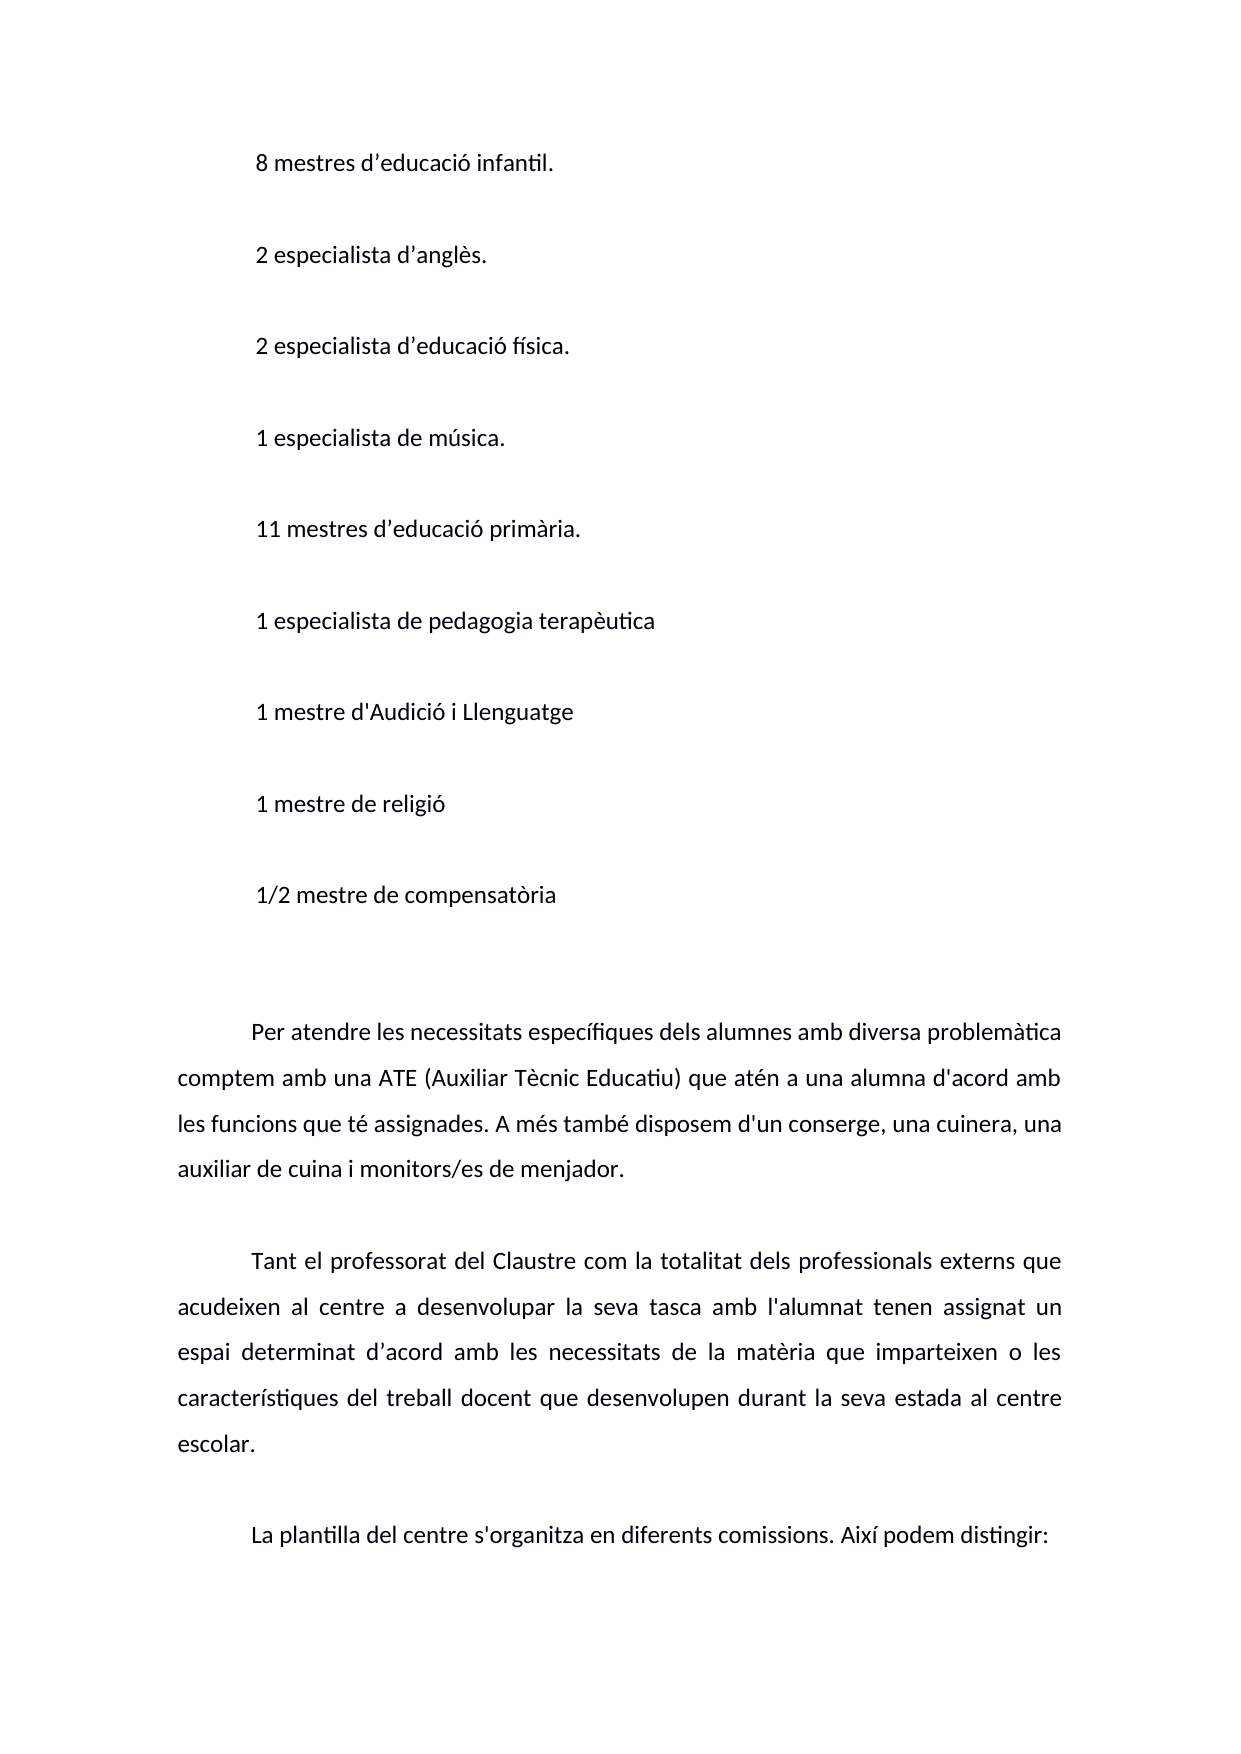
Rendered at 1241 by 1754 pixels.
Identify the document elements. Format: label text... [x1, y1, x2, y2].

text Per atendre les necessitats específiques dels alumnes amb diversa problemàtica comptem amb una ATE (Auxiliar Tècnic Educatiu) que atén a una alumna d'acord amb les funcions que té assignades. A més també disposem d'un conserge, una cuinera, una auxiliar de cuina i monitors/es de menjador. [177, 1016, 1063, 1184]
text 1 especialista de pedagogia terapèutica [255, 605, 1063, 635]
text 11 mestres d’educació primària. [255, 513, 1063, 544]
text 2 especialista d’anglès. [255, 239, 1063, 269]
text 8 mestres d’educació infantil. [255, 148, 1063, 178]
text 1 especialista de música. [255, 422, 1063, 452]
text 1 mestre d'Audició i Llenguatge [255, 696, 1063, 727]
text Tant el professorat del Claustre com la totalitat dels professionals externs que acudeixen al centre a desenvolupar la seva tasca amb l'alumnat tenen assignat un espai determinat d’acord amb les necessitats de la matèria que imparteixen o les característiques del treball docent que desenvolupen durant la seva estada al centre escolar. [177, 1245, 1063, 1458]
text La plantilla del centre s'organitza en diferents comissions. Així podem distingir: [177, 1519, 1063, 1550]
text 1 mestre de religió [255, 788, 1063, 818]
text 1/2 mestre de compensatòria [255, 879, 1063, 910]
text 2 especialista d’educació física. [255, 331, 1063, 361]
